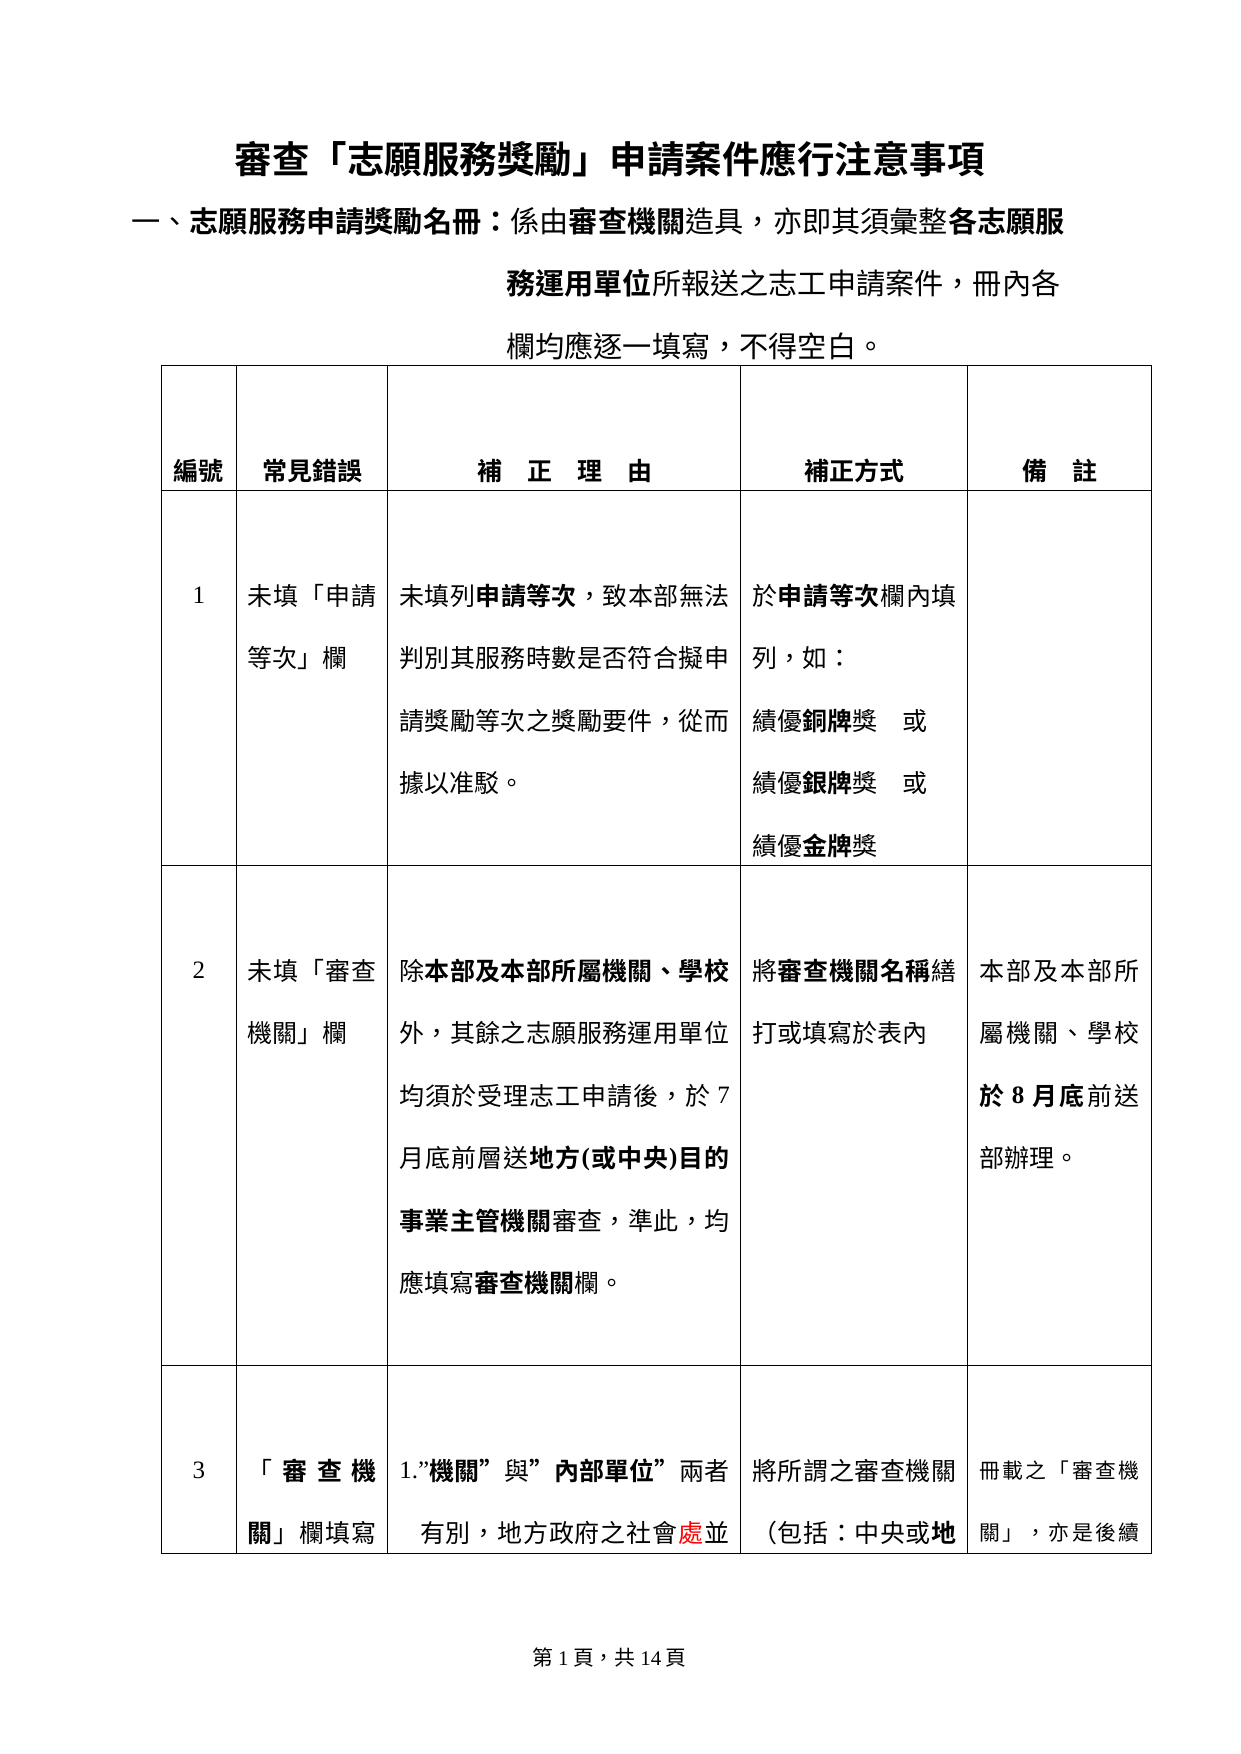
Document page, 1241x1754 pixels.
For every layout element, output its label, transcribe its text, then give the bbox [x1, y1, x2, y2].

table_header 編號 [162, 366, 236, 490]
table_cell [968, 491, 1151, 865]
table_cell 3 [162, 1366, 236, 1553]
table_header 補正方式 [741, 366, 967, 490]
table_cell 1 [162, 491, 236, 865]
table_cell 冊載之「審查機關」，亦是後續 [968, 1366, 1151, 1553]
table_cell 將所謂之審查機關（包括：中央或地 [741, 1366, 967, 1553]
table_cell 「審查機關」欄填寫 [237, 1366, 387, 1553]
table_cell 將審查機關名稱繕打或填寫於表內 [741, 866, 967, 1365]
text 一、志願服務申請獎勵名冊：係由審查機關造具，亦即其須彙整各志願服務運用單位所報送之志工申請案件，冊內各欄均應逐一填寫，不得空白。 [131, 178, 1087, 365]
table_header 常見錯誤 [237, 366, 387, 490]
table_cell 未填列申請等次，致本部無法判別其服務時數是否符合擬申請獎勵等次之獎勵要件，從而據以准駁。 [388, 491, 740, 865]
table_cell 1.”機關”與”內部單位”兩者有別，地方政府之社會處並 [388, 1366, 740, 1553]
table_cell 除本部及本部所屬機關、學校外，其餘之志願服務運用單位均須於受理志工申請後，於7月底前層送地方(或中央)目的事業主管機關審查，準此，均應填寫審查機關欄。 [388, 866, 740, 1365]
table_cell 未填「審查機關」欄 [237, 866, 387, 1365]
table_cell 未填「申請等次」欄 [237, 491, 387, 865]
table_header 備 註 [968, 366, 1151, 490]
table_cell 本部及本部所屬機關、學校於8月底前送部辦理。 [968, 866, 1151, 1365]
text 審查「志願服務獎勵」申請案件應行注意事項 [131, 115, 1087, 178]
table_header 補 正 理 由 [388, 366, 740, 490]
table_cell 於申請等次欄內填列，如： 績優銅牌獎 或 績優銀牌獎 或 績優金牌獎 [741, 491, 967, 865]
table_cell 2 [162, 866, 236, 1365]
